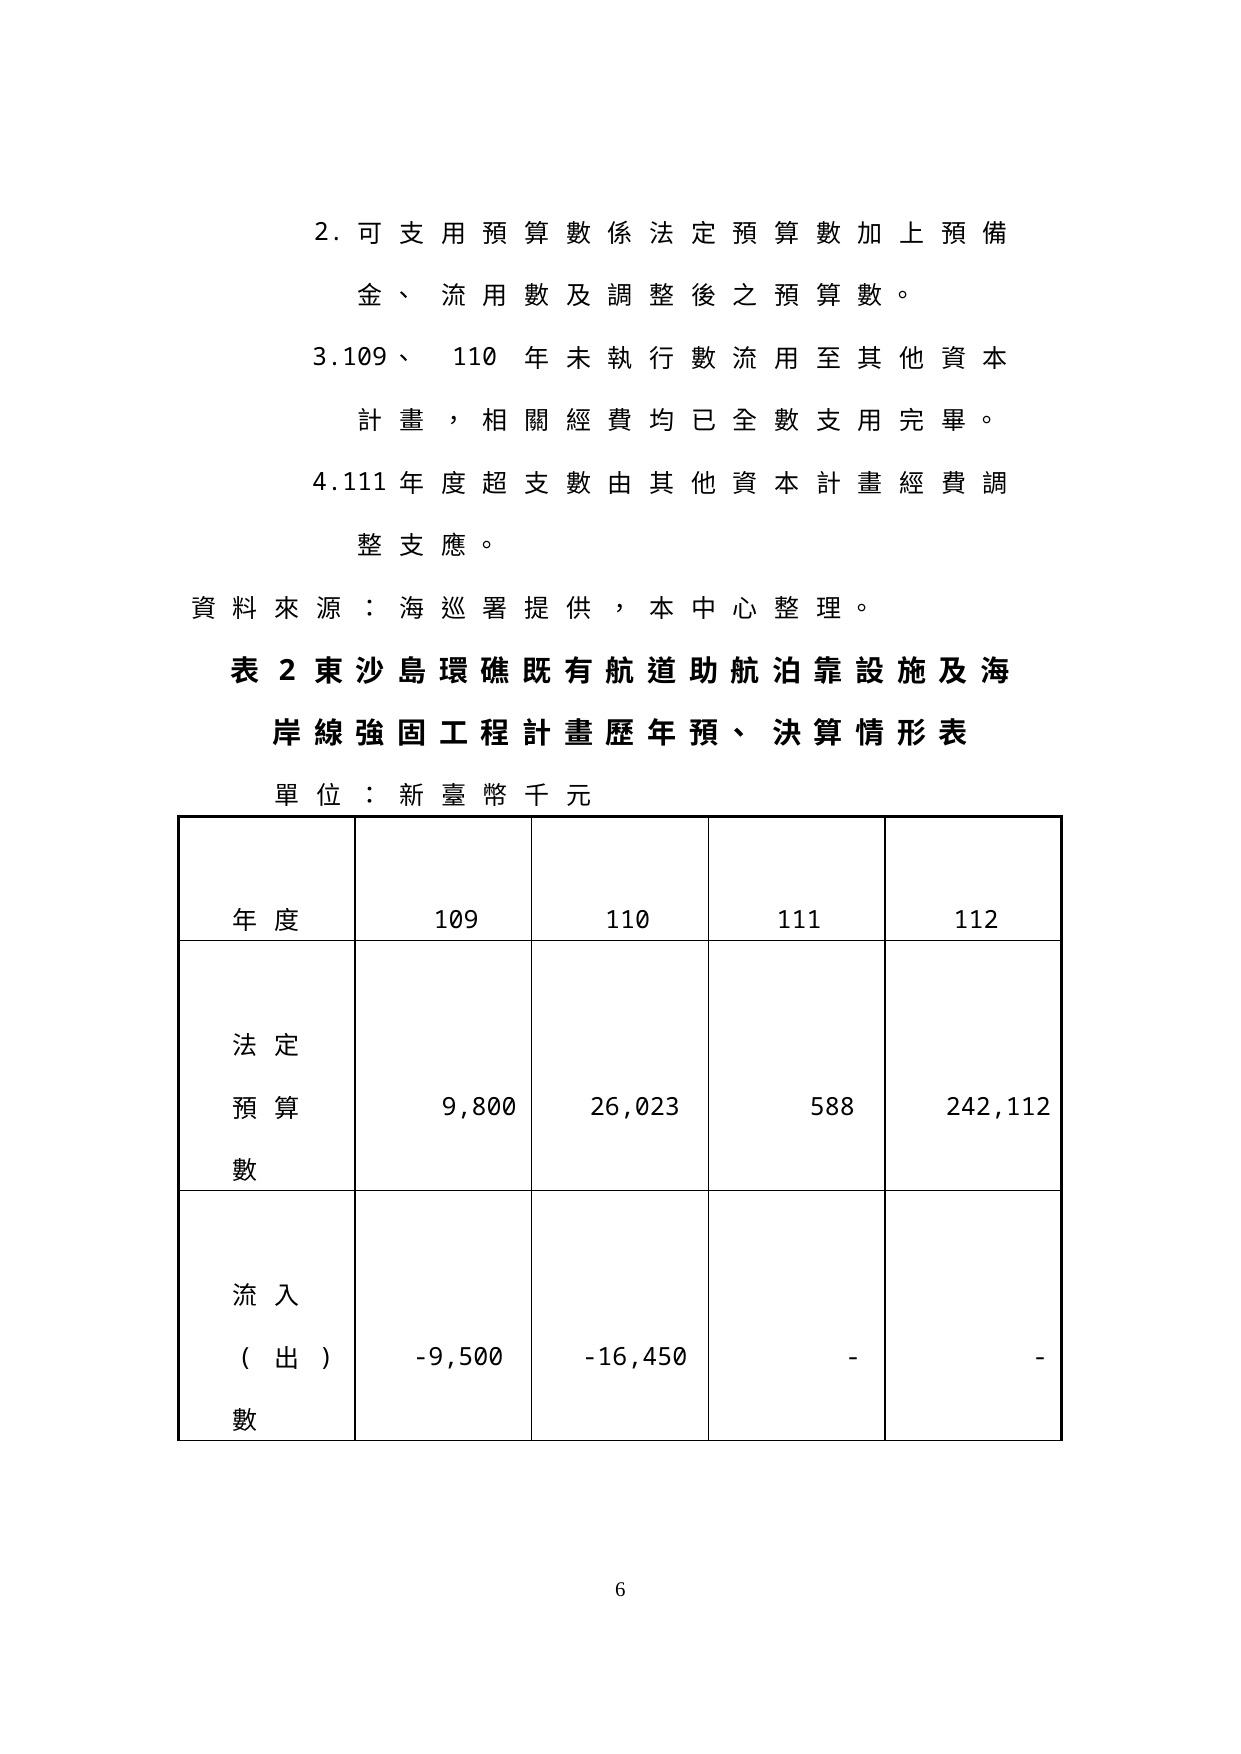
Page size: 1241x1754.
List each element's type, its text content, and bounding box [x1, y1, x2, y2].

text 表2東沙島環礁既有航道助航泊靠設施及海岸線強固工程計畫歷年預、決算情形表 單位：新臺幣千元 [184, 627, 1057, 814]
table_cell 流入(出)數 [180, 1191, 354, 1439]
table_cell 242,112 [886, 941, 1060, 1189]
table_header 112 [886, 818, 1060, 939]
table_header 109 [356, 818, 531, 939]
table_header 111 [709, 818, 884, 939]
table_cell 9,800 [356, 941, 531, 1189]
text 資料來源：海巡署提供，本中心整理。 [180, 564, 1058, 627]
table_header 110 [532, 818, 708, 939]
table_header 年度 [180, 818, 354, 939]
text 4.111年度超支數由其他資本計畫經費調整支應。 [305, 439, 1056, 564]
table_cell 26,023 [532, 941, 708, 1189]
text 2.可支用預算數係法定預算數加上預備金、流用數及調整後之預算數。 [305, 189, 1056, 314]
table_cell -16,450 [532, 1191, 708, 1439]
table_cell - [709, 1191, 884, 1439]
table_cell - [886, 1191, 1060, 1439]
table_cell -9,500 [356, 1191, 531, 1439]
table_cell 法定預算數 [180, 941, 354, 1189]
text 3.109、110年未執行數流用至其他資本計畫，相關經費均已全數支用完畢。 [305, 314, 1056, 439]
table_cell 588 [709, 941, 884, 1189]
